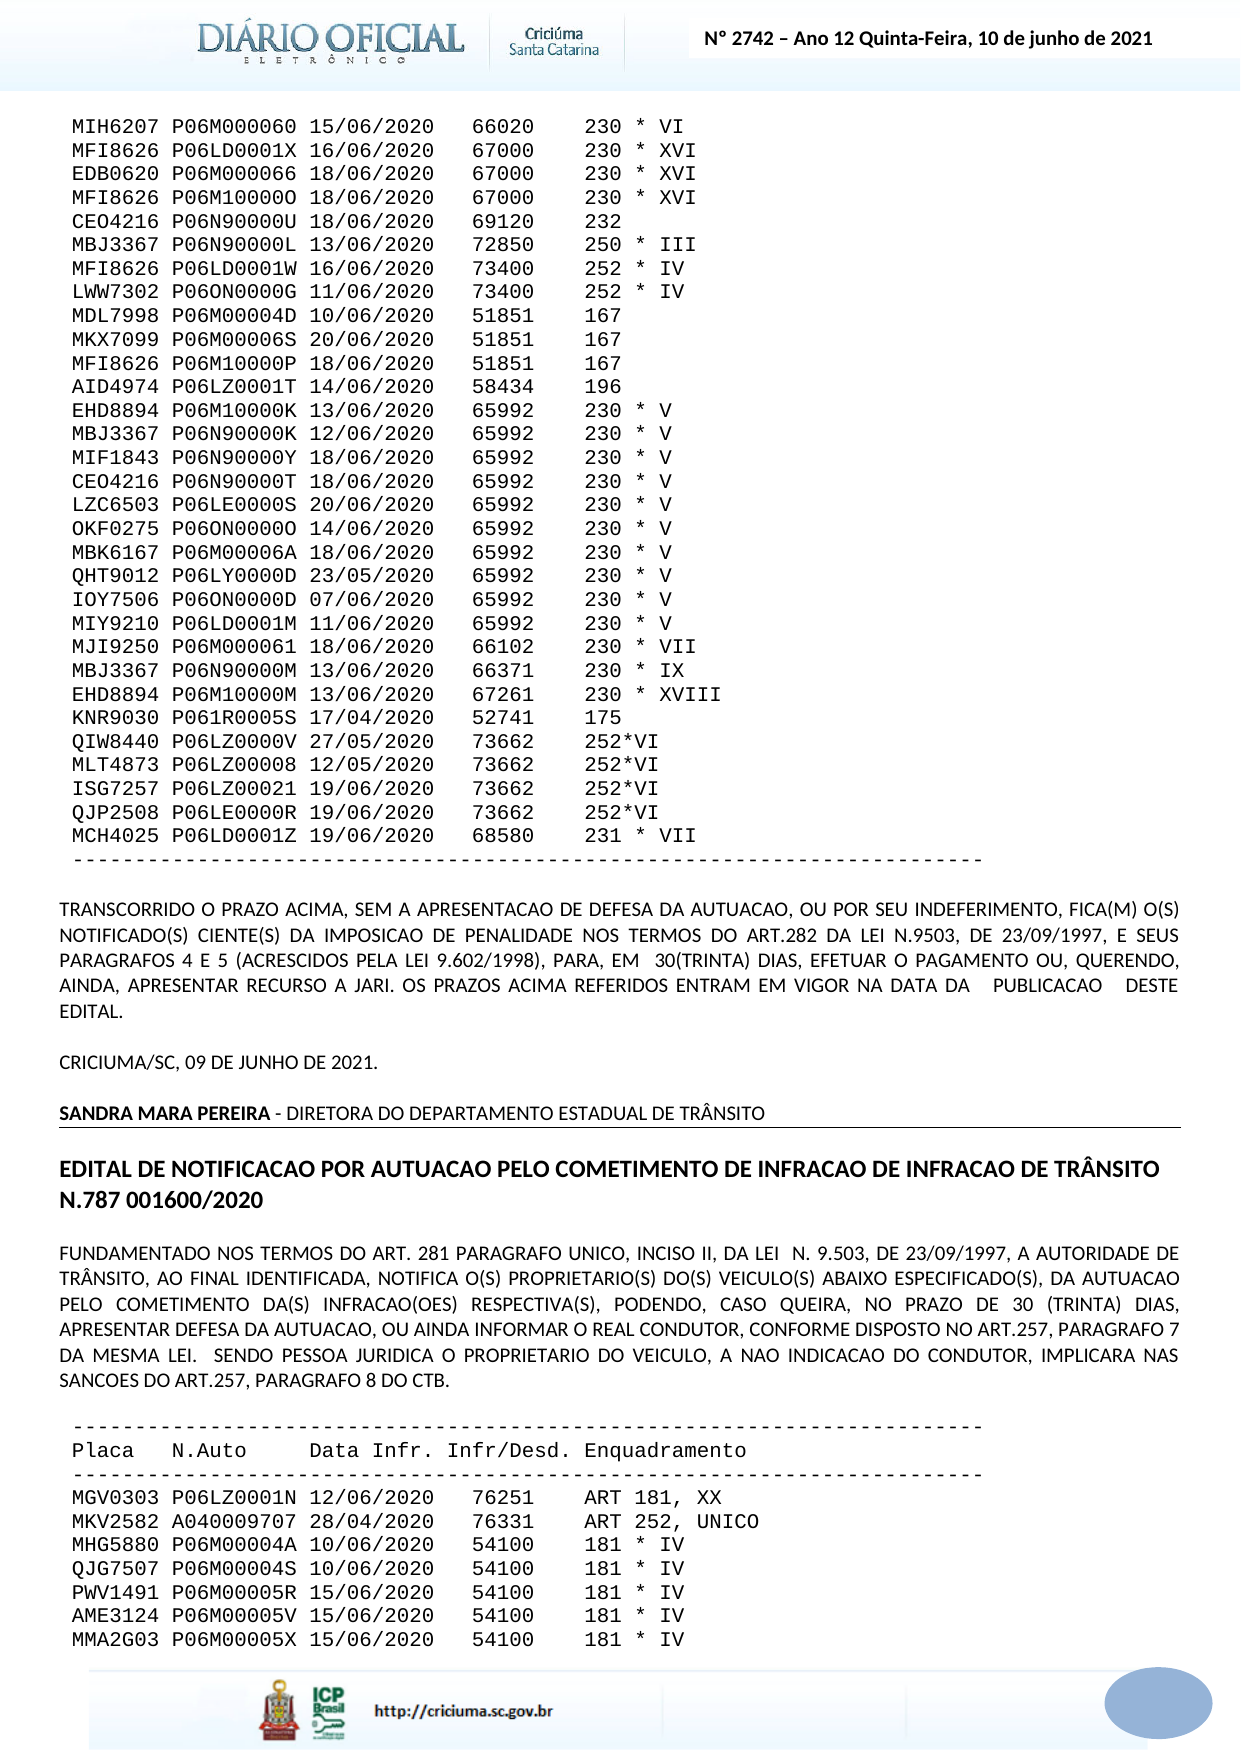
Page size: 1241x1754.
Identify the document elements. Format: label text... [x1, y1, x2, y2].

text TRANSCORRIDO O PRAZO ACIMA, SEM A APRESENTACAO DE DEFESA DA AUTUACAO, OU POR SEU INDEFERIMENTO, FICA(M) O(S) NOTIFICADO(S) CIENTE(S) DA IMPOSICAO DE PENALIDADE NOS TERMOS DO ART.282 DA LEI N.9503, DE 23/09/1997, E SEUS PARAGRAFOS 4 E 5 (ACRESCIDOS PELA LEI 9.602/1998), PARA, EM 30(TRINTA) DIAS, EFETUAR O PAGAMENTO OU, QUERENDO, AINDA, APRESENTAR RECURSO A JARI. OS PRAZOS ACIMA REFERIDOS ENTRAM EM VIGOR NA DATA DA PUBLICACAO DESTE EDITAL. [59, 896, 1181, 1023]
text MFI8626 P06M10000O 18/06/2020 67000 230 * XVI [59, 187, 1181, 211]
text IOY7506 P06ON0000D 07/06/2020 65992 230 * V [59, 589, 1181, 613]
text ------------------------------------------------------------------------- [59, 849, 1181, 873]
text MCH4025 P06LD0001Z 19/06/2020 68580 231 * VII [59, 825, 1181, 849]
text CRICIUMA/SC, 09 DE JUNHO DE 2021. [59, 1049, 1181, 1074]
text MBJ3367 P06N90000M 13/06/2020 66371 230 * IX [59, 660, 1181, 683]
text KNR9030 P061R0005S 17/04/2020 52741 175 [59, 707, 1181, 731]
text ------------------------------------------------------------------------- [59, 1463, 1181, 1487]
text MDL7998 P06M00004D 10/06/2020 51851 167 [59, 305, 1181, 329]
text QJP2508 P06LE0000R 19/06/2020 73662 252*VI [59, 802, 1181, 825]
text MMA2G03 P06M00005X 15/06/2020 54100 181 * IV [59, 1629, 1181, 1653]
text MHG5880 P06M00004A 10/06/2020 54100 181 * IV [59, 1534, 1181, 1558]
text LWW7302 P06ON0000G 11/06/2020 73400 252 * IV [59, 282, 1181, 305]
text MFI8626 P06LD0001W 16/06/2020 73400 252 * IV [59, 258, 1181, 282]
text QIW8440 P06LZ0000V 27/05/2020 73662 252*VI [59, 731, 1181, 754]
text MIH6207 P06M000060 15/06/2020 66020 230 * VI [59, 116, 1181, 140]
text AID4974 P06LZ0001T 14/06/2020 58434 196 [59, 376, 1181, 400]
text SANDRA MARA PEREIRA - DIRETORA DO DEPARTAMENTO ESTADUAL DE TRÂNSITO [59, 1100, 1181, 1127]
text EHD8894 P06M10000K 13/06/2020 65992 230 * V [59, 400, 1181, 423]
text MJI9250 P06M000061 18/06/2020 66102 230 * VII [59, 636, 1181, 660]
text EDITAL DE NOTIFICACAO POR AUTUACAO PELO COMETIMENTO DE INFRACAO DE INFRACAO DE TRÂNSITO N.787 001600/2020 [59, 1154, 1181, 1215]
text Placa N.Auto Data Infr. Infr/Desd. Enquadramento [59, 1440, 1181, 1463]
text MGV0303 P06LZ0001N 12/06/2020 76251 ART 181, XX [59, 1487, 1181, 1511]
text MFI8626 P06LD0001X 16/06/2020 67000 230 * XVI [59, 140, 1181, 163]
text EDB0620 P06M000066 18/06/2020 67000 230 * XVI [59, 163, 1181, 187]
text MBJ3367 P06N90000K 12/06/2020 65992 230 * V [59, 423, 1181, 447]
text EHD8894 P06M10000M 13/06/2020 67261 230 * XVIII [59, 683, 1181, 707]
text QHT9012 P06LY0000D 23/05/2020 65992 230 * V [59, 565, 1181, 589]
text OKF0275 P06ON0000O 14/06/2020 65992 230 * V [59, 518, 1181, 542]
text MKV2582 A040009707 28/04/2020 76331 ART 252, UNICO [59, 1511, 1181, 1534]
text MBK6167 P06M00006A 18/06/2020 65992 230 * V [59, 542, 1181, 565]
text PWV1491 P06M00005R 15/06/2020 54100 181 * IV [59, 1582, 1181, 1605]
text MLT4873 P06LZ00008 12/05/2020 73662 252*VI [59, 754, 1181, 778]
text FUNDAMENTADO NOS TERMOS DO ART. 281 PARAGRAFO UNICO, INCISO II, DA LEI N. 9.503, DE 23/09/1997, A AUTORIDADE DE TRÂNSITO, AO FINAL IDENTIFICADA, NOTIFICA O(S) PROPRIETARIO(S) DO(S) VEICULO(S) ABAIXO ESPECIFICADO(S), DA AUTUACAO PELO COMETIMENTO DA(S) INFRACAO(OES) RESPECTIVA(S), PODENDO, CASO QUEIRA, NO PRAZO DE 30 (TRINTA) DIAS, APRESENTAR DEFESA DA AUTUACAO, OU AINDA INFORMAR O REAL CONDUTOR, CONFORME DISPOSTO NO ART.257, PARAGRAFO 7 DA MESMA LEI. SENDO PESSOA JURIDICA O PROPRIETARIO DO VEICULO, A NAO INDICACAO DO CONDUTOR, IMPLICARA NAS SANCOES DO ART.257, PARAGRAFO 8 DO CTB. [59, 1240, 1181, 1393]
text CEO4216 P06N90000U 18/06/2020 69120 232 [59, 211, 1181, 234]
text AME3124 P06M00005V 15/06/2020 54100 181 * IV [59, 1605, 1181, 1629]
text CEO4216 P06N90000T 18/06/2020 65992 230 * V [59, 471, 1181, 494]
text ISG7257 P06LZ00021 19/06/2020 73662 252*VI [59, 778, 1181, 802]
text QJG7507 P06M00004S 10/06/2020 54100 181 * IV [59, 1558, 1181, 1582]
text MKX7099 P06M00006S 20/06/2020 51851 167 [59, 329, 1181, 352]
text MIY9210 P06LD0001M 11/06/2020 65992 230 * V [59, 613, 1181, 636]
text MIF1843 P06N90000Y 18/06/2020 65992 230 * V [59, 447, 1181, 471]
text MFI8626 P06M10000P 18/06/2020 51851 167 [59, 352, 1181, 376]
text ------------------------------------------------------------------------- [59, 1416, 1181, 1440]
text LZC6503 P06LE0000S 20/06/2020 65992 230 * V [59, 494, 1181, 518]
text MBJ3367 P06N90000L 13/06/2020 72850 250 * III [59, 234, 1181, 258]
